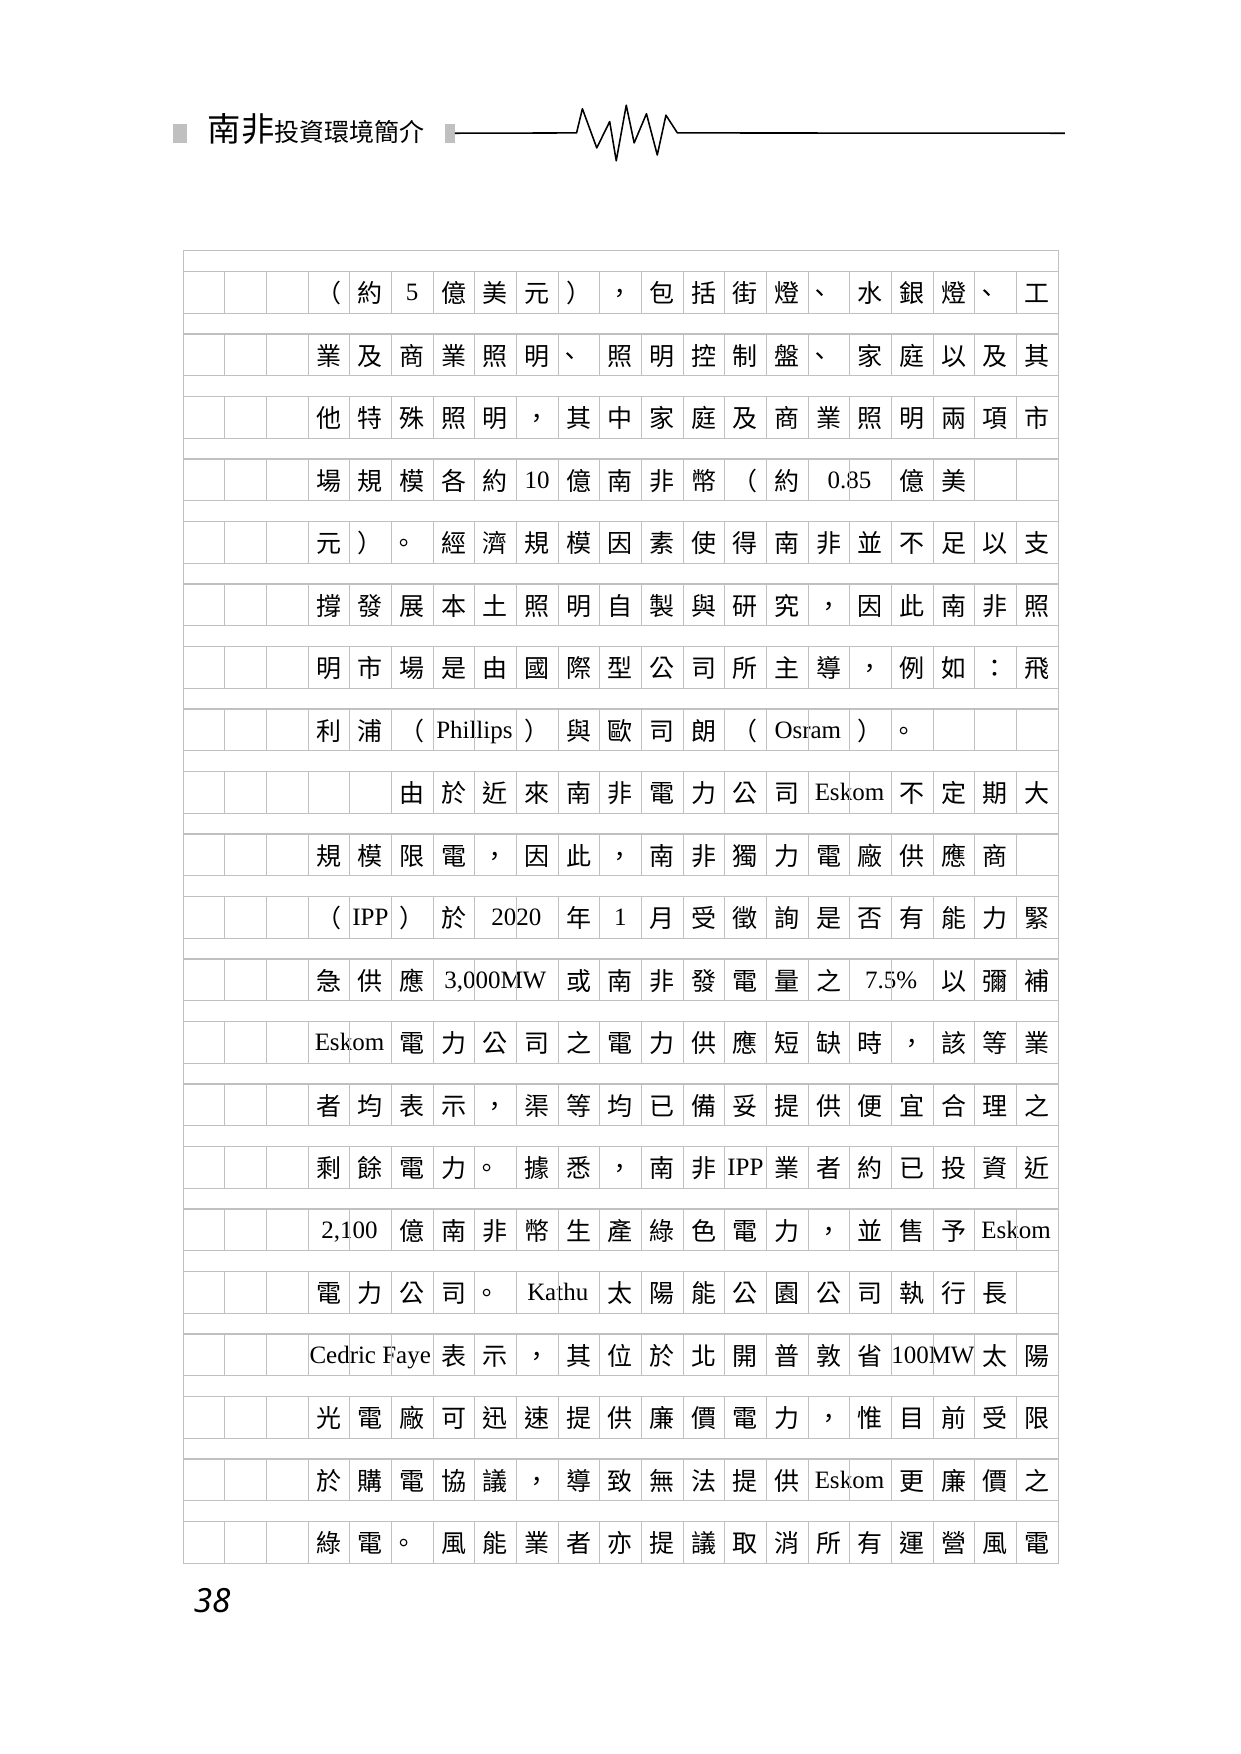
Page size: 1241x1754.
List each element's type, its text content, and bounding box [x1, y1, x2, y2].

text 由於近來南非電力公司Eskom不定期大規模限電，因此，南非獨力電廠供應商（IPP）於2020年1月受徵詢是否有能力緊急供應3,000MW或南非發電量之7.5%以彌補Eskom電力公司之電力供應短缺時，該等業者均表示，渠等均已備妥提供便宜合理之剩餘電力。據悉，南非IPP業者約已投資近2,100億南非幣生產綠色電力，並售予Eskom電力公司。Kathu太陽能公園公司執行長Cedric Faye表示，其位於北開普敦省100MW太陽光電廠可迅速提供廉價電力，惟目前受限於購電協議，導致無法提供Eskom更廉價之綠電。風能業者亦提議取消所有運營風電場之電源限制，以期能釋放500MW額外容量。南非風能協會表示，倘若能取消限制，政府可自該等電廠購買低至40c/kWh之剩餘能源。尤其目前Eskom平均電價為90c/kWh，惟此種電價並未反映實際成本。綜合IPP業者之建議，渠等均認為南非IPP辦公室應採用躉購電價（feed-in tariff），針對不同技術之電力供應，提供合理電價，並以競價／競標方式，提供電力供應商公開合理之競爭市場。倘若不急迫採取相關措施，南非電力供應所及影響將危及其整體經濟及金融。 [281, 1314, 1058, 1333]
text 由於近來南非電力公司Eskom不定期大規模限電，因此，南非獨力電廠供應商（IPP）於2020年1月受徵詢是否有能力緊急供應3,000MW或南非發電量之7.5%以彌補Eskom電力公司之電力供應短缺時，該等業者均表示，渠等均已備妥提供便宜合理之剩餘電力。據悉，南非IPP業者約已投資近2,100億南非幣生產綠色電力，並售予Eskom電力公司。Kathu太陽能公園公司執行長Cedric Faye表示，其位於北開普敦省100MW太陽光電廠可迅速提供廉價電力，惟目前受限於購電協議，導致無法提供Eskom更廉價之綠電。風能業者亦提議取消所有運營風電場之電源限制，以期能釋放500MW額外容量。南非風能協會表示，倘若能取消限制，政府可自該等電廠購買低至40c/kWh之剩餘能源。尤其目前Eskom平均電價為90c/kWh，惟此種電價並未反映實際成本。綜合IPP業者之建議，渠等均認為南非IPP辦公室應採用躉購電價（feed-in tariff），針對不同技術之電力供應，提供合理電價，並以競價／競標方式，提供電力供應商公開合理之競爭市場。倘若不急迫採取相關措施，南非電力供應所及影響將危及其整體經濟及金融。 [281, 751, 1058, 771]
text 依據全球照明市場趨勢報告顯示，南非本土總體照明市場規模每年約50億南非幣（約5億美元），包括街燈、水銀燈、工業及商業照明、照明控制盤、家庭以及其他特殊照明，其中家庭及商業照明兩項市場規模各約10億南非幣（約0.85億美元）。經濟規模因素使得南非並不足以支撐發展本土照明自製與研究，因此南非照明市場是由國際型公司所主導，例如：飛利浦（Phillips）與歐司朗（Osram）。 [281, 689, 1058, 708]
text 由於近來南非電力公司Eskom不定期大規模限電，因此，南非獨力電廠供應商（IPP）於2020年1月受徵詢是否有能力緊急供應3,000MW或南非發電量之7.5%以彌補Eskom電力公司之電力供應短缺時，該等業者均表示，渠等均已備妥提供便宜合理之剩餘電力。據悉，南非IPP業者約已投資近2,100億南非幣生產綠色電力，並售予Eskom電力公司。Kathu太陽能公園公司執行長Cedric Faye表示，其位於北開普敦省100MW太陽光電廠可迅速提供廉價電力，惟目前受限於購電協議，導致無法提供Eskom更廉價之綠電。風能業者亦提議取消所有運營風電場之電源限制，以期能釋放500MW額外容量。南非風能協會表示，倘若能取消限制，政府可自該等電廠購買低至40c/kWh之剩餘能源。尤其目前Eskom平均電價為90c/kWh，惟此種電價並未反映實際成本。綜合IPP業者之建議，渠等均認為南非IPP辦公室應採用躉購電價（feed-in tariff），針對不同技術之電力供應，提供合理電價，並以競價／競標方式，提供電力供應商公開合理之競爭市場。倘若不急迫採取相關措施，南非電力供應所及影響將危及其整體經濟及金融。 [281, 1064, 1058, 1083]
text 依據全球照明市場趨勢報告顯示，南非本土總體照明市場規模每年約50億南非幣（約5億美元），包括街燈、水銀燈、工業及商業照明、照明控制盤、家庭以及其他特殊照明，其中家庭及商業照明兩項市場規模各約10億南非幣（約0.85億美元）。經濟規模因素使得南非並不足以支撐發展本土照明自製與研究，因此南非照明市場是由國際型公司所主導，例如：飛利浦（Phillips）與歐司朗（Osram）。 [281, 376, 1058, 396]
text 依據全球照明市場趨勢報告顯示，南非本土總體照明市場規模每年約50億南非幣（約5億美元），包括街燈、水銀燈、工業及商業照明、照明控制盤、家庭以及其他特殊照明，其中家庭及商業照明兩項市場規模各約10億南非幣（約0.85億美元）。經濟規模因素使得南非並不足以支撐發展本土照明自製與研究，因此南非照明市場是由國際型公司所主導，例如：飛利浦（Phillips）與歐司朗（Osram）。 [281, 626, 1058, 646]
text 由於近來南非電力公司Eskom不定期大規模限電，因此，南非獨力電廠供應商（IPP）於2020年1月受徵詢是否有能力緊急供應3,000MW或南非發電量之7.5%以彌補Eskom電力公司之電力供應短缺時，該等業者均表示，渠等均已備妥提供便宜合理之剩餘電力。據悉，南非IPP業者約已投資近2,100億南非幣生產綠色電力，並售予Eskom電力公司。Kathu太陽能公園公司執行長Cedric Faye表示，其位於北開普敦省100MW太陽光電廠可迅速提供廉價電力，惟目前受限於購電協議，導致無法提供Eskom更廉價之綠電。風能業者亦提議取消所有運營風電場之電源限制，以期能釋放500MW額外容量。南非風能協會表示，倘若能取消限制，政府可自該等電廠購買低至40c/kWh之剩餘能源。尤其目前Eskom平均電價為90c/kWh，惟此種電價並未反映實際成本。綜合IPP業者之建議，渠等均認為南非IPP辦公室應採用躉購電價（feed-in tariff），針對不同技術之電力供應，提供合理電價，並以競價／競標方式，提供電力供應商公開合理之競爭市場。倘若不急迫採取相關措施，南非電力供應所及影響將危及其整體經濟及金融。 [281, 876, 1058, 896]
text 由於近來南非電力公司Eskom不定期大規模限電，因此，南非獨力電廠供應商（IPP）於2020年1月受徵詢是否有能力緊急供應3,000MW或南非發電量之7.5%以彌補Eskom電力公司之電力供應短缺時，該等業者均表示，渠等均已備妥提供便宜合理之剩餘電力。據悉，南非IPP業者約已投資近2,100億南非幣生產綠色電力，並售予Eskom電力公司。Kathu太陽能公園公司執行長Cedric Faye表示，其位於北開普敦省100MW太陽光電廠可迅速提供廉價電力，惟目前受限於購電協議，導致無法提供Eskom更廉價之綠電。風能業者亦提議取消所有運營風電場之電源限制，以期能釋放500MW額外容量。南非風能協會表示，倘若能取消限制，政府可自該等電廠購買低至40c/kWh之剩餘能源。尤其目前Eskom平均電價為90c/kWh，惟此種電價並未反映實際成本。綜合IPP業者之建議，渠等均認為南非IPP辦公室應採用躉購電價（feed-in tariff），針對不同技術之電力供應，提供合理電價，並以競價／競標方式，提供電力供應商公開合理之競爭市場。倘若不急迫採取相關措施，南非電力供應所及影響將危及其整體經濟及金融。 [281, 939, 1058, 958]
text 依據全球照明市場趨勢報告顯示，南非本土總體照明市場規模每年約50億南非幣（約5億美元），包括街燈、水銀燈、工業及商業照明、照明控制盤、家庭以及其他特殊照明，其中家庭及商業照明兩項市場規模各約10億南非幣（約0.85億美元）。經濟規模因素使得南非並不足以支撐發展本土照明自製與研究，因此南非照明市場是由國際型公司所主導，例如：飛利浦（Phillips）與歐司朗（Osram）。 [281, 314, 1058, 333]
text 由於近來南非電力公司Eskom不定期大規模限電，因此，南非獨力電廠供應商（IPP）於2020年1月受徵詢是否有能力緊急供應3,000MW或南非發電量之7.5%以彌補Eskom電力公司之電力供應短缺時，該等業者均表示，渠等均已備妥提供便宜合理之剩餘電力。據悉，南非IPP業者約已投資近2,100億南非幣生產綠色電力，並售予Eskom電力公司。Kathu太陽能公園公司執行長Cedric Faye表示，其位於北開普敦省100MW太陽光電廠可迅速提供廉價電力，惟目前受限於購電協議，導致無法提供Eskom更廉價之綠電。風能業者亦提議取消所有運營風電場之電源限制，以期能釋放500MW額外容量。南非風能協會表示，倘若能取消限制，政府可自該等電廠購買低至40c/kWh之剩餘能源。尤其目前Eskom平均電價為90c/kWh，惟此種電價並未反映實際成本。綜合IPP業者之建議，渠等均認為南非IPP辦公室應採用躉購電價（feed-in tariff），針對不同技術之電力供應，提供合理電價，並以競價／競標方式，提供電力供應商公開合理之競爭市場。倘若不急迫採取相關措施，南非電力供應所及影響將危及其整體經濟及金融。 [281, 814, 1058, 833]
text 由於近來南非電力公司Eskom不定期大規模限電，因此，南非獨力電廠供應商（IPP）於2020年1月受徵詢是否有能力緊急供應3,000MW或南非發電量之7.5%以彌補Eskom電力公司之電力供應短缺時，該等業者均表示，渠等均已備妥提供便宜合理之剩餘電力。據悉，南非IPP業者約已投資近2,100億南非幣生產綠色電力，並售予Eskom電力公司。Kathu太陽能公園公司執行長Cedric Faye表示，其位於北開普敦省100MW太陽光電廠可迅速提供廉價電力，惟目前受限於購電協議，導致無法提供Eskom更廉價之綠電。風能業者亦提議取消所有運營風電場之電源限制，以期能釋放500MW額外容量。南非風能協會表示，倘若能取消限制，政府可自該等電廠購買低至40c/kWh之剩餘能源。尤其目前Eskom平均電價為90c/kWh，惟此種電價並未反映實際成本。綜合IPP業者之建議，渠等均認為南非IPP辦公室應採用躉購電價（feed-in tariff），針對不同技術之電力供應，提供合理電價，並以競價／競標方式，提供電力供應商公開合理之競爭市場。倘若不急迫採取相關措施，南非電力供應所及影響將危及其整體經濟及金融。 [281, 1189, 1058, 1208]
text 由於近來南非電力公司Eskom不定期大規模限電，因此，南非獨力電廠供應商（IPP）於2020年1月受徵詢是否有能力緊急供應3,000MW或南非發電量之7.5%以彌補Eskom電力公司之電力供應短缺時，該等業者均表示，渠等均已備妥提供便宜合理之剩餘電力。據悉，南非IPP業者約已投資近2,100億南非幣生產綠色電力，並售予Eskom電力公司。Kathu太陽能公園公司執行長Cedric Faye表示，其位於北開普敦省100MW太陽光電廠可迅速提供廉價電力，惟目前受限於購電協議，導致無法提供Eskom更廉價之綠電。風能業者亦提議取消所有運營風電場之電源限制，以期能釋放500MW額外容量。南非風能協會表示，倘若能取消限制，政府可自該等電廠購買低至40c/kWh之剩餘能源。尤其目前Eskom平均電價為90c/kWh，惟此種電價並未反映實際成本。綜合IPP業者之建議，渠等均認為南非IPP辦公室應採用躉購電價（feed-in tariff），針對不同技術之電力供應，提供合理電價，並以競價／競標方式，提供電力供應商公開合理之競爭市場。倘若不急迫採取相關措施，南非電力供應所及影響將危及其整體經濟及金融。 [281, 1001, 1058, 1021]
text 由於近來南非電力公司Eskom不定期大規模限電，因此，南非獨力電廠供應商（IPP）於2020年1月受徵詢是否有能力緊急供應3,000MW或南非發電量之7.5%以彌補Eskom電力公司之電力供應短缺時，該等業者均表示，渠等均已備妥提供便宜合理之剩餘電力。據悉，南非IPP業者約已投資近2,100億南非幣生產綠色電力，並售予Eskom電力公司。Kathu太陽能公園公司執行長Cedric Faye表示，其位於北開普敦省100MW太陽光電廠可迅速提供廉價電力，惟目前受限於購電協議，導致無法提供Eskom更廉價之綠電。風能業者亦提議取消所有運營風電場之電源限制，以期能釋放500MW額外容量。南非風能協會表示，倘若能取消限制，政府可自該等電廠購買低至40c/kWh之剩餘能源。尤其目前Eskom平均電價為90c/kWh，惟此種電價並未反映實際成本。綜合IPP業者之建議，渠等均認為南非IPP辦公室應採用躉購電價（feed-in tariff），針對不同技術之電力供應，提供合理電價，並以競價／競標方式，提供電力供應商公開合理之競爭市場。倘若不急迫採取相關措施，南非電力供應所及影響將危及其整體經濟及金融。 [281, 1376, 1058, 1396]
text 由於近來南非電力公司Eskom不定期大規模限電，因此，南非獨力電廠供應商（IPP）於2020年1月受徵詢是否有能力緊急供應3,000MW或南非發電量之7.5%以彌補Eskom電力公司之電力供應短缺時，該等業者均表示，渠等均已備妥提供便宜合理之剩餘電力。據悉，南非IPP業者約已投資近2,100億南非幣生產綠色電力，並售予Eskom電力公司。Kathu太陽能公園公司執行長Cedric Faye表示，其位於北開普敦省100MW太陽光電廠可迅速提供廉價電力，惟目前受限於購電協議，導致無法提供Eskom更廉價之綠電。風能業者亦提議取消所有運營風電場之電源限制，以期能釋放500MW額外容量。南非風能協會表示，倘若能取消限制，政府可自該等電廠購買低至40c/kWh之剩餘能源。尤其目前Eskom平均電價為90c/kWh，惟此種電價並未反映實際成本。綜合IPP業者之建議，渠等均認為南非IPP辦公室應採用躉購電價（feed-in tariff），針對不同技術之電力供應，提供合理電價，並以競價／競標方式，提供電力供應商公開合理之競爭市場。倘若不急迫採取相關措施，南非電力供應所及影響將危及其整體經濟及金融。 [281, 1126, 1058, 1146]
text 依據全球照明市場趨勢報告顯示，南非本土總體照明市場規模每年約50億南非幣（約5億美元），包括街燈、水銀燈、工業及商業照明、照明控制盤、家庭以及其他特殊照明，其中家庭及商業照明兩項市場規模各約10億南非幣（約0.85億美元）。經濟規模因素使得南非並不足以支撐發展本土照明自製與研究，因此南非照明市場是由國際型公司所主導，例如：飛利浦（Phillips）與歐司朗（Osram）。 [281, 439, 1058, 458]
text 依據全球照明市場趨勢報告顯示，南非本土總體照明市場規模每年約50億南非幣（約5億美元），包括街燈、水銀燈、工業及商業照明、照明控制盤、家庭以及其他特殊照明，其中家庭及商業照明兩項市場規模各約10億南非幣（約0.85億美元）。經濟規模因素使得南非並不足以支撐發展本土照明自製與研究，因此南非照明市場是由國際型公司所主導，例如：飛利浦（Phillips）與歐司朗（Osram）。 [281, 251, 1058, 271]
text 由於近來南非電力公司Eskom不定期大規模限電，因此，南非獨力電廠供應商（IPP）於2020年1月受徵詢是否有能力緊急供應3,000MW或南非發電量之7.5%以彌補Eskom電力公司之電力供應短缺時，該等業者均表示，渠等均已備妥提供便宜合理之剩餘電力。據悉，南非IPP業者約已投資近2,100億南非幣生產綠色電力，並售予Eskom電力公司。Kathu太陽能公園公司執行長Cedric Faye表示，其位於北開普敦省100MW太陽光電廠可迅速提供廉價電力，惟目前受限於購電協議，導致無法提供Eskom更廉價之綠電。風能業者亦提議取消所有運營風電場之電源限制，以期能釋放500MW額外容量。南非風能協會表示，倘若能取消限制，政府可自該等電廠購買低至40c/kWh之剩餘能源。尤其目前Eskom平均電價為90c/kWh，惟此種電價並未反映實際成本。綜合IPP業者之建議，渠等均認為南非IPP辦公室應採用躉購電價（feed-in tariff），針對不同技術之電力供應，提供合理電價，並以競價／競標方式，提供電力供應商公開合理之競爭市場。倘若不急迫採取相關措施，南非電力供應所及影響將危及其整體經濟及金融。 [281, 1501, 1058, 1521]
text 由於近來南非電力公司Eskom不定期大規模限電，因此，南非獨力電廠供應商（IPP）於2020年1月受徵詢是否有能力緊急供應3,000MW或南非發電量之7.5%以彌補Eskom電力公司之電力供應短缺時，該等業者均表示，渠等均已備妥提供便宜合理之剩餘電力。據悉，南非IPP業者約已投資近2,100億南非幣生產綠色電力，並售予Eskom電力公司。Kathu太陽能公園公司執行長Cedric Faye表示，其位於北開普敦省100MW太陽光電廠可迅速提供廉價電力，惟目前受限於購電協議，導致無法提供Eskom更廉價之綠電。風能業者亦提議取消所有運營風電場之電源限制，以期能釋放500MW額外容量。南非風能協會表示，倘若能取消限制，政府可自該等電廠購買低至40c/kWh之剩餘能源。尤其目前Eskom平均電價為90c/kWh，惟此種電價並未反映實際成本。綜合IPP業者之建議，渠等均認為南非IPP辦公室應採用躉購電價（feed-in tariff），針對不同技術之電力供應，提供合理電價，並以競價／競標方式，提供電力供應商公開合理之競爭市場。倘若不急迫採取相關措施，南非電力供應所及影響將危及其整體經濟及金融。 [281, 1439, 1058, 1458]
text 依據全球照明市場趨勢報告顯示，南非本土總體照明市場規模每年約50億南非幣（約5億美元），包括街燈、水銀燈、工業及商業照明、照明控制盤、家庭以及其他特殊照明，其中家庭及商業照明兩項市場規模各約10億南非幣（約0.85億美元）。經濟規模因素使得南非並不足以支撐發展本土照明自製與研究，因此南非照明市場是由國際型公司所主導，例如：飛利浦（Phillips）與歐司朗（Osram）。 [281, 501, 1058, 521]
text 依據全球照明市場趨勢報告顯示，南非本土總體照明市場規模每年約50億南非幣（約5億美元），包括街燈、水銀燈、工業及商業照明、照明控制盤、家庭以及其他特殊照明，其中家庭及商業照明兩項市場規模各約10億南非幣（約0.85億美元）。經濟規模因素使得南非並不足以支撐發展本土照明自製與研究，因此南非照明市場是由國際型公司所主導，例如：飛利浦（Phillips）與歐司朗（Osram）。 [281, 564, 1058, 583]
text 由於近來南非電力公司Eskom不定期大規模限電，因此，南非獨力電廠供應商（IPP）於2020年1月受徵詢是否有能力緊急供應3,000MW或南非發電量之7.5%以彌補Eskom電力公司之電力供應短缺時，該等業者均表示，渠等均已備妥提供便宜合理之剩餘電力。據悉，南非IPP業者約已投資近2,100億南非幣生產綠色電力，並售予Eskom電力公司。Kathu太陽能公園公司執行長Cedric Faye表示，其位於北開普敦省100MW太陽光電廠可迅速提供廉價電力，惟目前受限於購電協議，導致無法提供Eskom更廉價之綠電。風能業者亦提議取消所有運營風電場之電源限制，以期能釋放500MW額外容量。南非風能協會表示，倘若能取消限制，政府可自該等電廠購買低至40c/kWh之剩餘能源。尤其目前Eskom平均電價為90c/kWh，惟此種電價並未反映實際成本。綜合IPP業者之建議，渠等均認為南非IPP辦公室應採用躉購電價（feed-in tariff），針對不同技術之電力供應，提供合理電價，並以競價／競標方式，提供電力供應商公開合理之競爭市場。倘若不急迫採取相關措施，南非電力供應所及影響將危及其整體經濟及金融。 [281, 1251, 1058, 1271]
